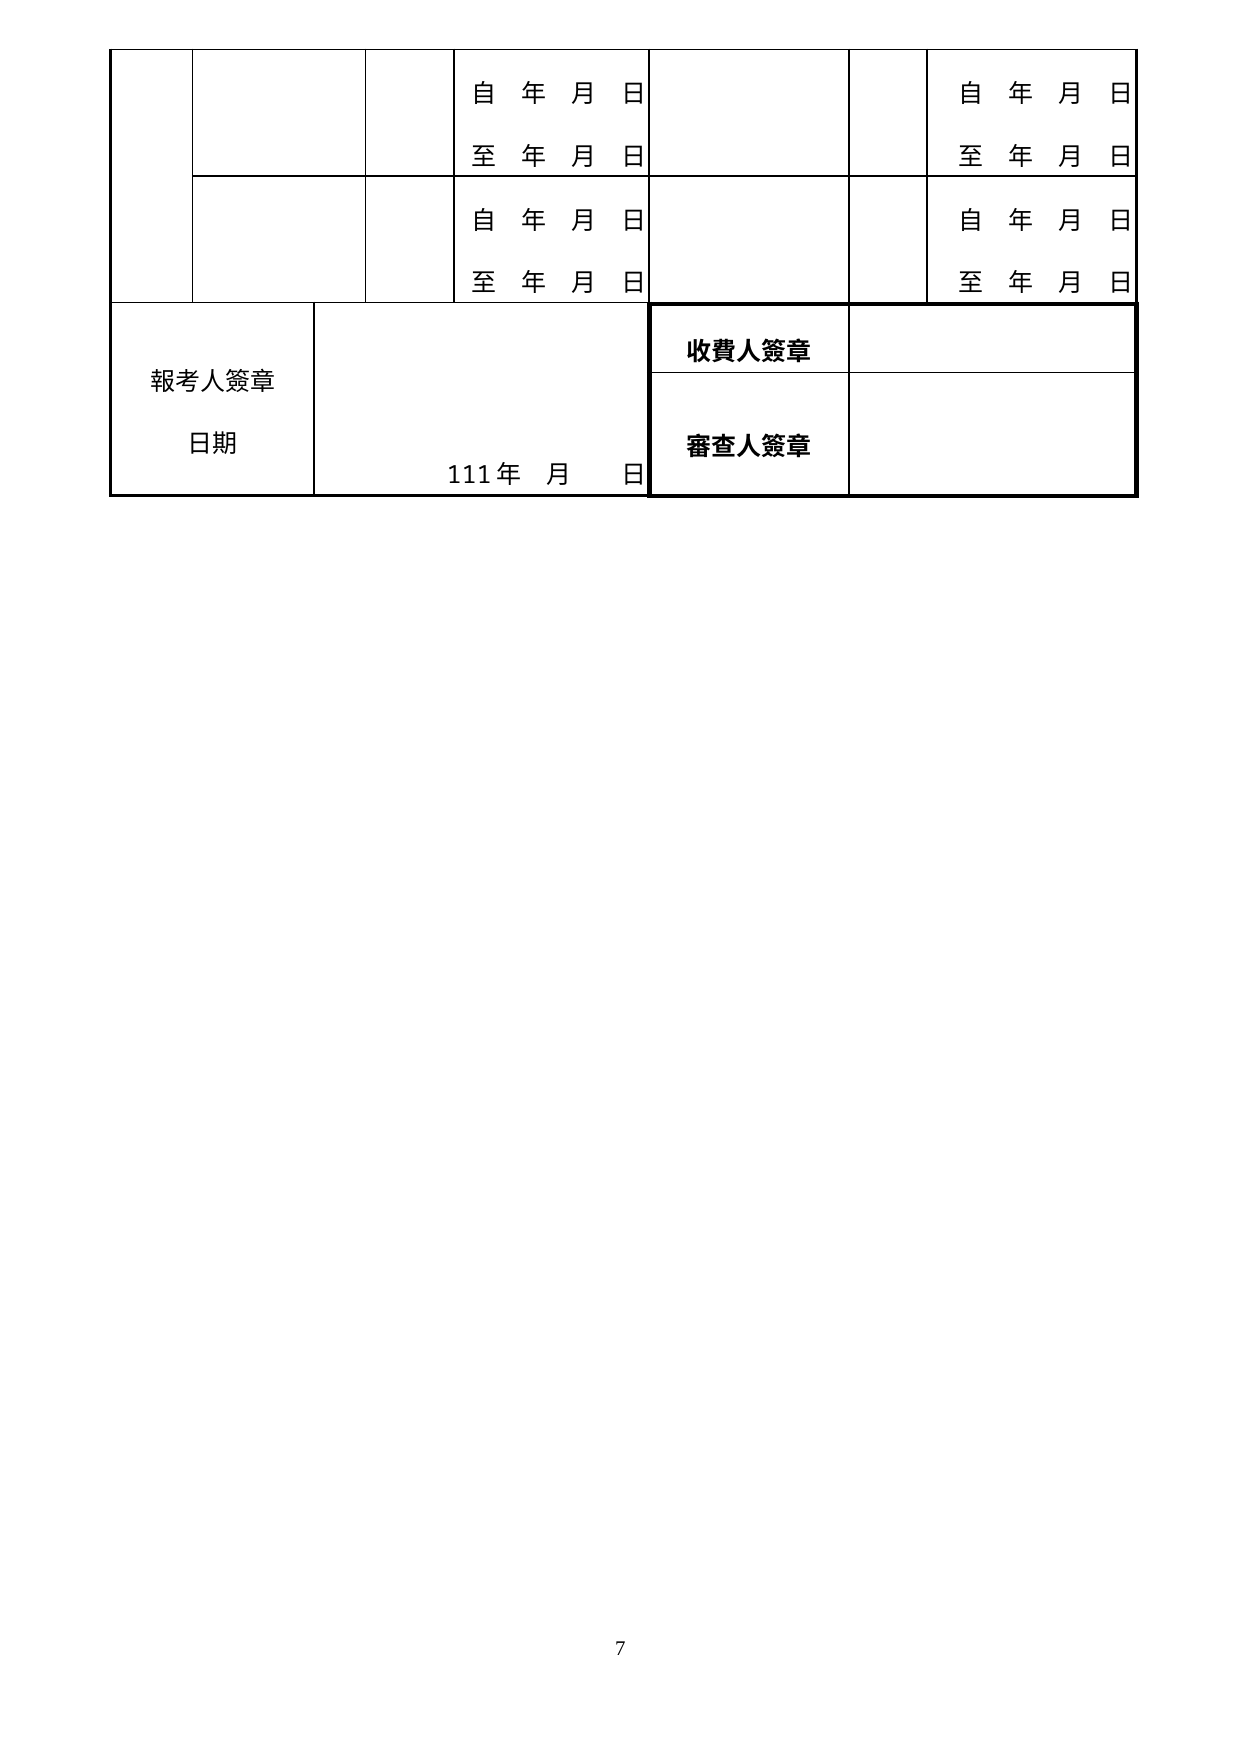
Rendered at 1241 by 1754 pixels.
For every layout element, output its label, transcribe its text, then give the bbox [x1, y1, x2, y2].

table_cell [850, 177, 926, 302]
table_cell 自 年 月 日 至 年 月 日 [455, 50, 648, 175]
table_cell 收費人簽章 [652, 306, 848, 371]
table_cell [112, 50, 192, 302]
table_cell [193, 50, 365, 175]
table_cell 自 年 月 日 至 年 月 日 [928, 50, 1135, 175]
table_cell [850, 50, 926, 175]
table_cell 自 年 月 日 至 年 月 日 [455, 177, 648, 302]
table_cell [193, 177, 365, 302]
table_cell 111年 月 日 [315, 303, 647, 494]
table_cell [850, 373, 1134, 494]
table_cell 報考人簽章 日期 [112, 303, 313, 494]
table_cell [366, 177, 453, 302]
table_cell [650, 50, 848, 175]
table_cell [366, 50, 453, 175]
table_cell 自 年 月 日 至 年 月 日 [928, 177, 1135, 302]
table_cell 審查人簽章 [652, 373, 848, 494]
table_cell [650, 177, 848, 302]
table_cell [850, 306, 1134, 371]
